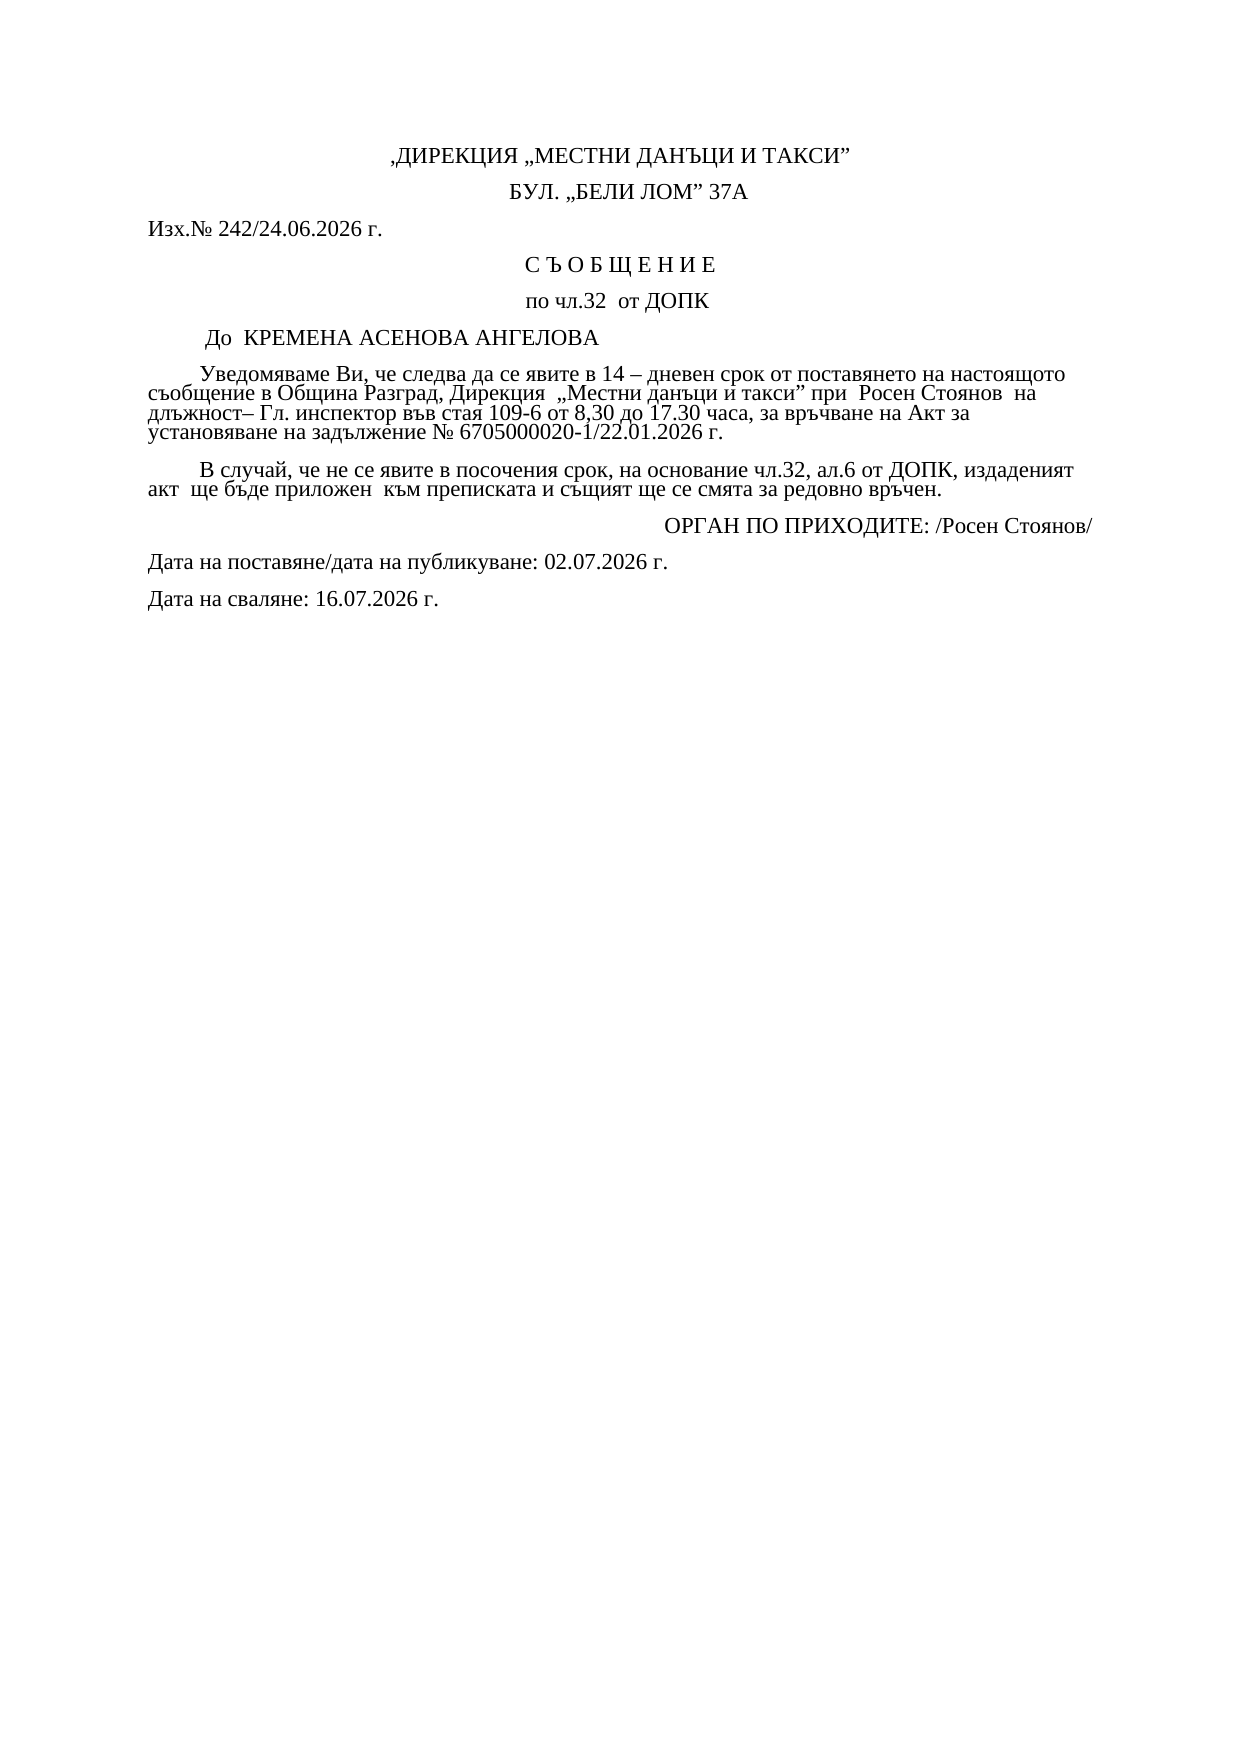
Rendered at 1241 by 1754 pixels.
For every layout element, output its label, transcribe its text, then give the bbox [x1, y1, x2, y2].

text С Ъ О Б Щ [148, 257, 629, 276]
text ОРГАН ПО ПРИХОДИТЕ: /Росен Стоянов/ [876, 518, 1093, 537]
text ,ДИРЕКЦИЯ „МЕСТНИ ДАНЪЦИ И ТАКСИ” [408, 148, 484, 167]
text В случай, че не се явите в посочения срок, на основание чл.32, ал.6 от ДОПК, издаденият акт ще бъде приложен към преписката и същият ще се смята за редовно връчен. [148, 461, 1093, 501]
text Е Н И Е [629, 257, 1093, 276]
text Дата на поставяне/дата на публикуване: 02.07.2026 г. [160, 554, 1093, 574]
text Уведомяваме Ви, че следва да се явите в 14 – дневен срок от поставянето на настоящото съобщение в Община Разград, Дирекция „Местни данъци и такси” при Росен Стоянов на длъжност– Гл. инспектор във стая 109-6 от 8,30 до 17.30 часа, за връчване на Акт за установяване на задължение № 6705000020-1/22.01.2026 г. [148, 366, 1093, 445]
text по чл.32 от ДОПК [658, 293, 1093, 313]
text по чл.32 от ДОПК [148, 293, 656, 313]
text Дата на сваляне: 16.07.2026 г. [148, 590, 1093, 610]
text ,ДИРЕКЦИЯ „МЕСТНИ ДАНЪЦИ И ТАКСИ” [715, 148, 1093, 167]
text ,ДИРЕКЦИЯ „МЕСТНИ ДАНЪЦИ И ТАКСИ” [148, 148, 406, 167]
text ,ДИРЕКЦИЯ „МЕСТНИ ДАНЪЦИ И ТАКСИ” [483, 148, 647, 167]
text До КРЕМЕНА АСЕНОВА АНГЕЛОВА [148, 329, 1093, 349]
text Изх.№ 242/24.06.2026 г. [148, 220, 1093, 240]
text БУЛ. „БЕЛИ ЛОМ” 37А [148, 184, 1093, 204]
text ОРГАН ПО ПРИХОДИТЕ: /Росен Стоянов/ [148, 518, 874, 537]
text ,ДИРЕКЦИЯ „МЕСТНИ ДАНЪЦИ И ТАКСИ” [649, 148, 716, 167]
